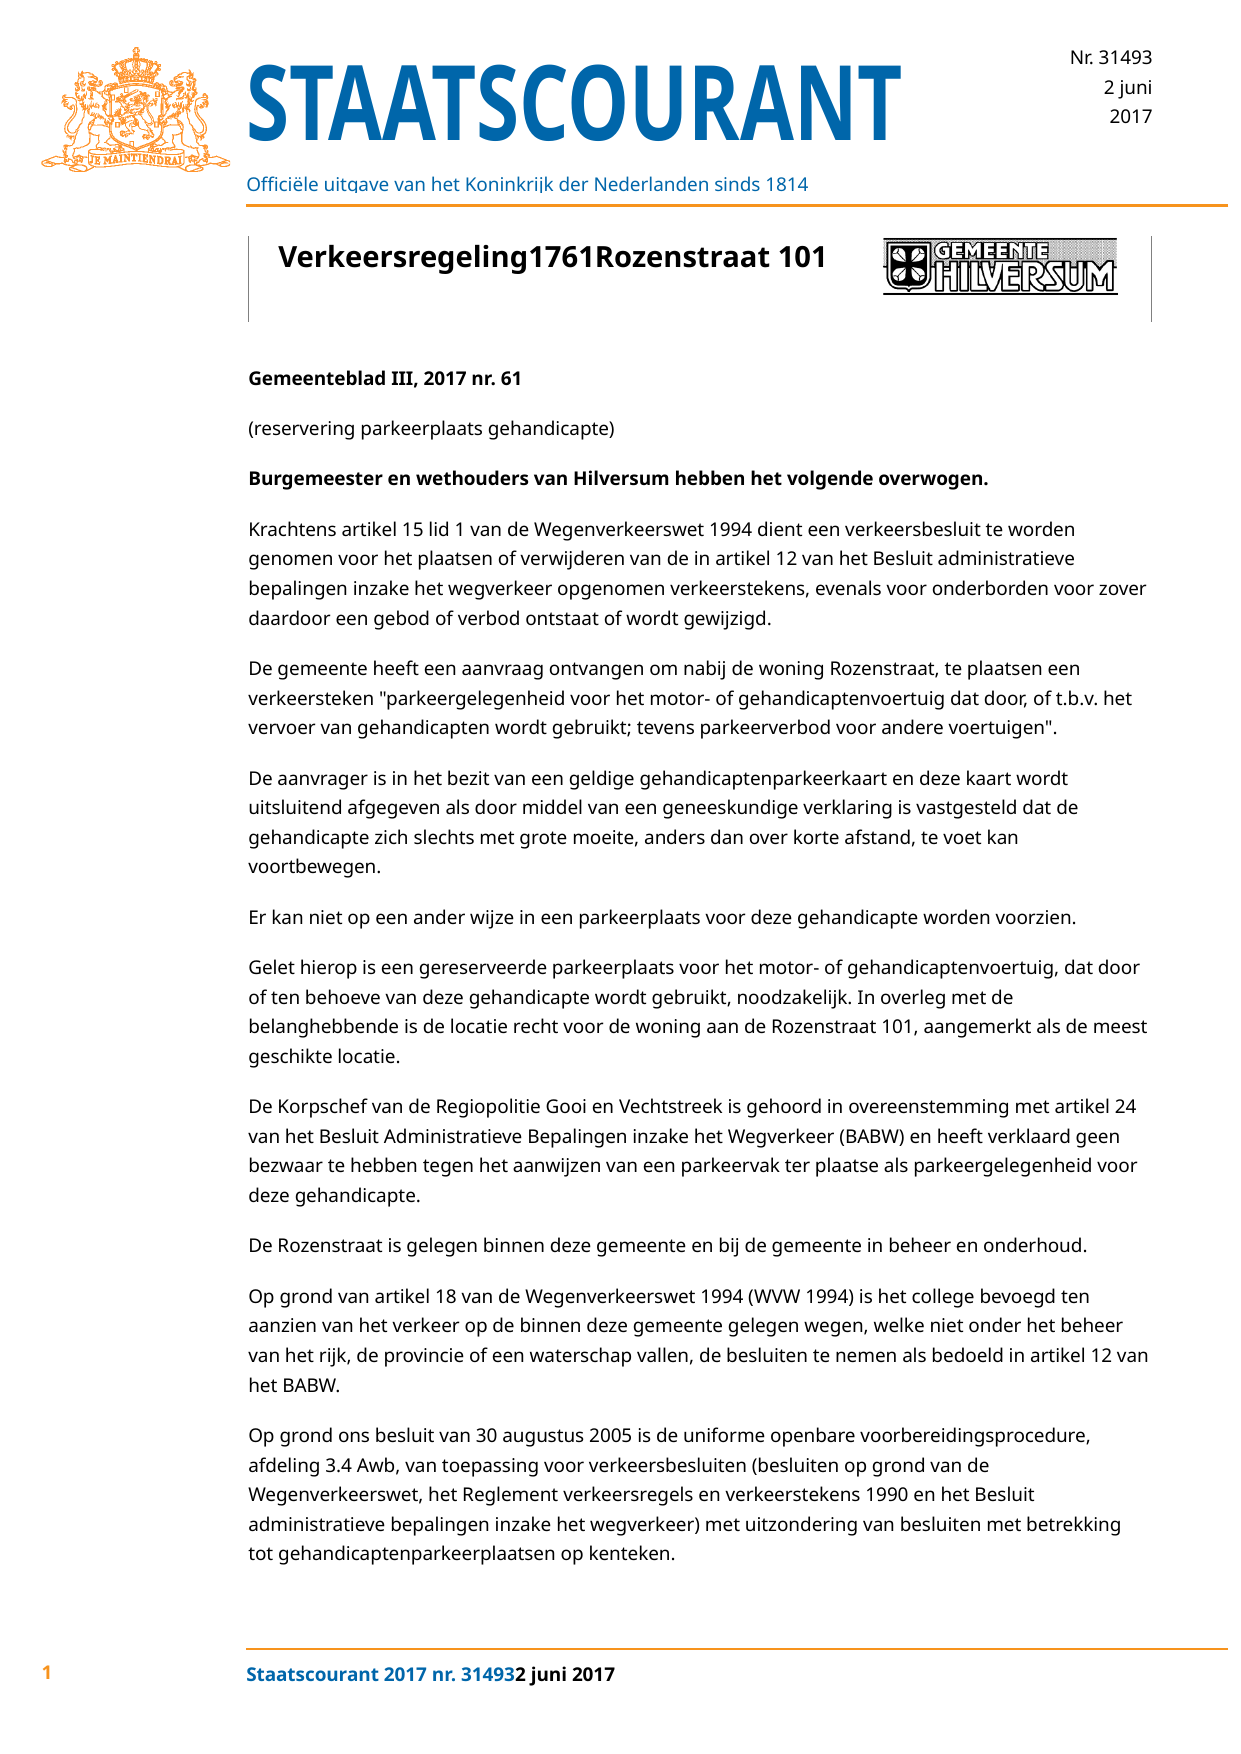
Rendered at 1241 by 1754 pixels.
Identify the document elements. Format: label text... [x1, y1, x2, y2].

text (reservering parkeerplaats gehandicapte) [248, 415, 1152, 441]
table_header Verkeersregeling1761Rozenstraat 101 [249, 236, 850, 322]
table_header [850, 236, 1151, 322]
text De Rozenstraat is gelegen binnen deze gemeente en bij de gemeente in beheer en onderhoud. [248, 1233, 1152, 1258]
text Er kan niet op een ander wijze in een parkeerplaats voor deze gehandicapte worden voorzien. [248, 904, 1152, 930]
text De aanvrager is in het bezit van een geldige gehandicaptenparkeerkaart en deze kaart wordt uitsluitend afgegeven als door middel van een geneeskundige verklaring is vastgesteld dat de gehandicapte zich slechts met grote moeite, anders dan over korte afstand, te voet kan voortbewegen. [248, 765, 1152, 879]
text Op grond van artikel 18 van de Wegenverkeerswet 1994 (WVW 1994) is het college bevoegd ten aanzien van het verkeer op de binnen deze gemeente gelegen wegen, welke niet onder het beheer van het rijk, de provincie of een waterschap vallen, de besluiten te nemen als bedoeld in artikel 12 van het BABW. [248, 1283, 1152, 1398]
text Op grond ons besluit van 30 augustus 2005 is de uniforme openbare voorbereidingsprocedure, afdeling 3.4 Awb, van toepassing voor verkeersbesluiten (besluiten op grond van de Wegenverkeerswet, het Reglement verkeersregels en verkeerstekens 1990 en het Besluit administratieve bepalingen inzake het wegverkeer) met uitzondering van besluiten met betrekking tot gehandicaptenparkeerplaatsen op kenteken. [248, 1422, 1152, 1566]
text Burgemeester en wethouders van Hilversum hebben het volgende overwogen. [248, 466, 1152, 491]
text De Korpschef van de Regiopolitie Gooi en Vechtstreek is gehoord in overeenstemming met artikel 24 van het Besluit Administratieve Bepalingen inzake het Wegverkeer (BABW) en heeft verklaard geen bezwaar te hebben tegen het aanwijzen van een parkeervak ter plaatse als parkeergelegenheid voor deze gehandicapte. [248, 1093, 1152, 1208]
text Gemeenteblad III, 2017 nr. 61 [248, 365, 1152, 391]
picture [41, 47, 231, 172]
picture [882, 236, 1119, 296]
text Krachtens artikel 15 lid 1 van de Wegenverkeerswet 1994 dient een verkeersbesluit te worden genomen voor het plaatsen of verwijderen van de in artikel 12 van het Besluit administratieve bepalingen inzake het wegverkeer opgenomen verkeerstekens, evenals voor onderborden voor zover daardoor een gebod of verbod ontstaat of wordt gewijzigd. [248, 516, 1152, 631]
text De gemeente heeft een aanvraag ontvangen om nabij de woning Rozenstraat, te plaatsen een verkeersteken "parkeergelegenheid voor het motor- of gehandicaptenvoertuig dat door, of t.b.v. het vervoer van gehandicapten wordt gebruikt; tevens parkeerverbod voor andere voertuigen". [248, 655, 1152, 740]
text Gelet hierop is een gereserveerde parkeerplaats voor het motor- of gehandicaptenvoertuig, dat door of ten behoeve van deze gehandicapte wordt gebruikt, noodzakelijk. In overleg met de belanghebbende is de locatie recht voor de woning aan de Rozenstraat 101, aangemerkt als de meest geschikte locatie. [248, 954, 1152, 1069]
